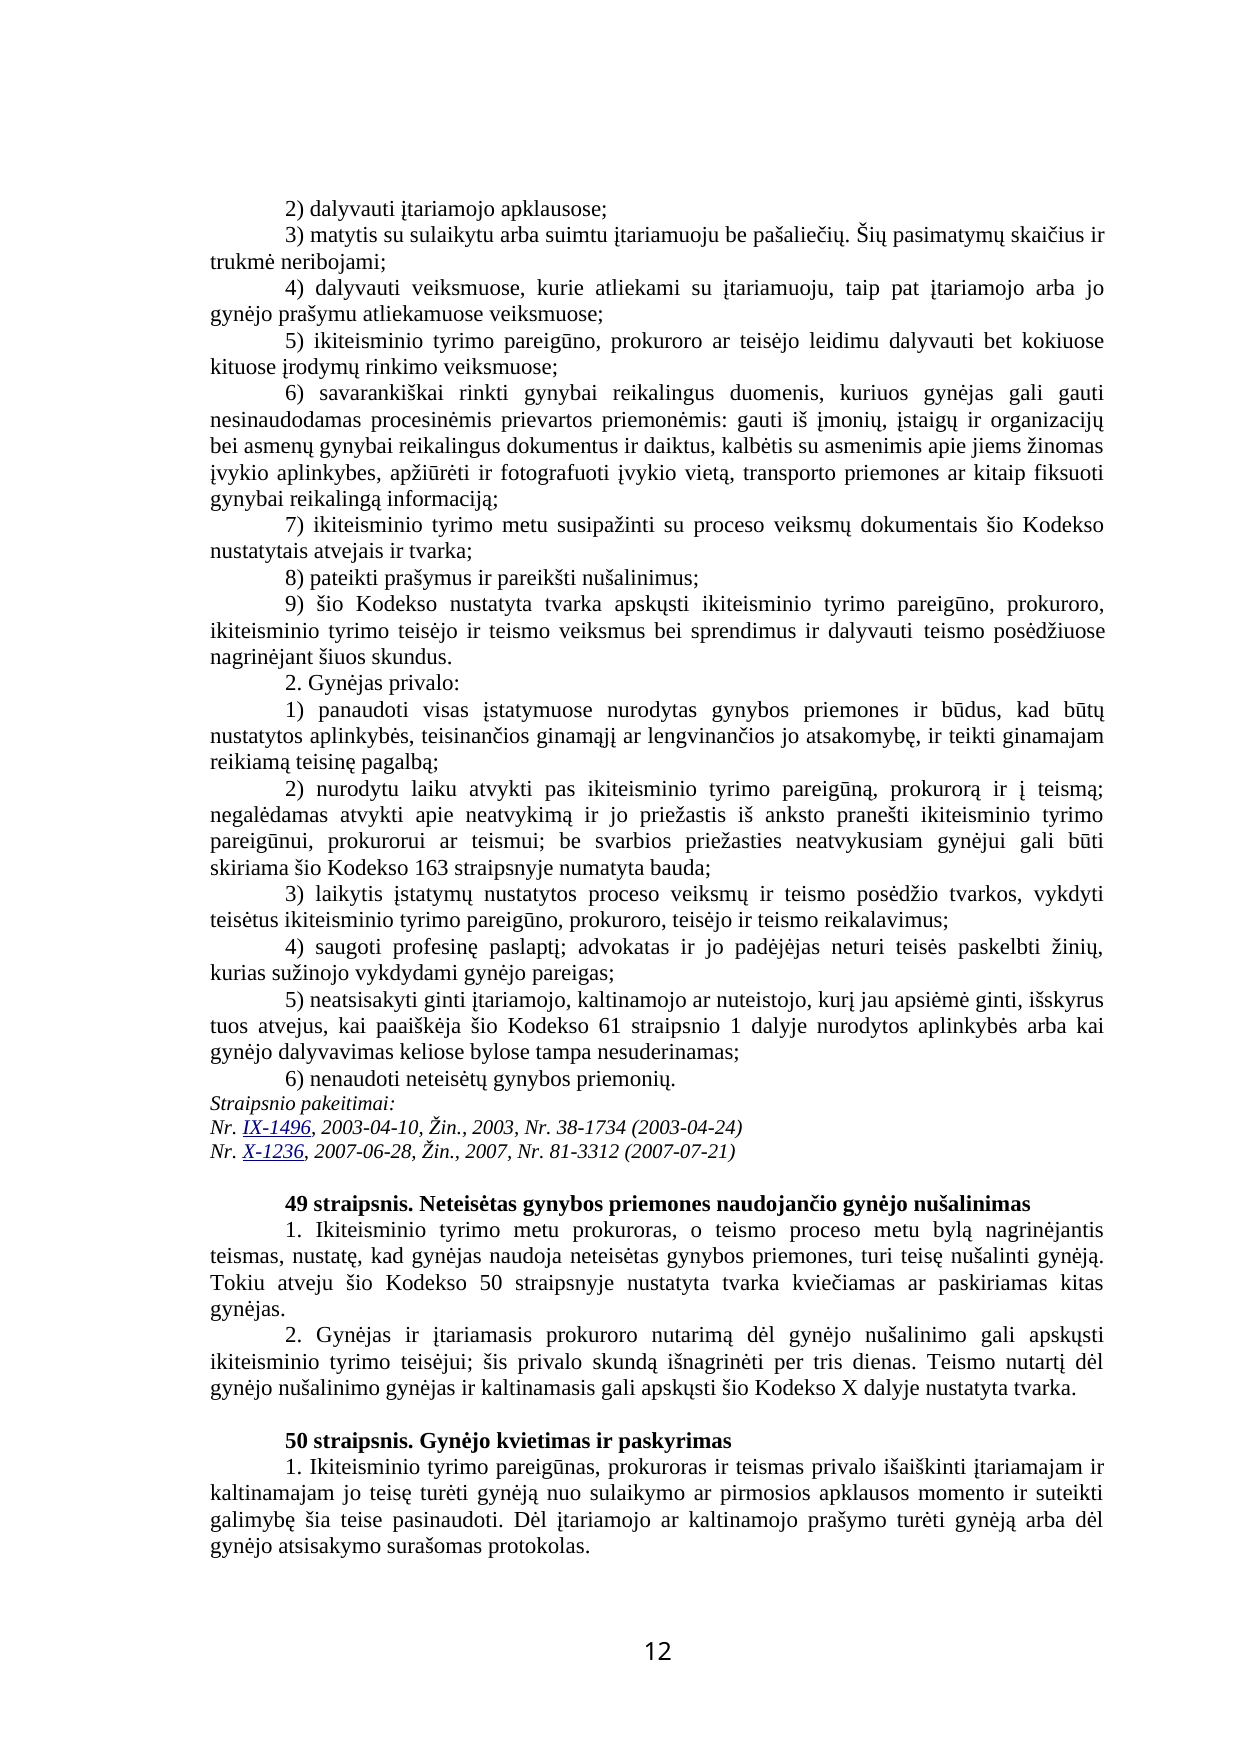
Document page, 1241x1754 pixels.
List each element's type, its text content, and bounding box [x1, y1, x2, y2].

text 3) laikytis įstatymų nustatytos proceso veiksmų ir teismo posėdžio tvarkos, vykdyti teisėtus ikiteisminio tyrimo pareigūno, prokuroro, teisėjo ir teismo reikalavimus; [210, 880, 1106, 933]
text 8) pateikti prašymus ir pareikšti nušalinimus; [210, 564, 1106, 590]
text 6) nenaudoti neteisėtų gynybos priemonių. [210, 1065, 1106, 1091]
text 2) dalyvauti įtariamojo apklausose; [210, 195, 1106, 221]
text Nr. IX-1496, 2003-04-10, Žin., 2003, Nr. 38-1734 (2003-04-24) [210, 1115, 1106, 1139]
text 4) saugoti profesinę paslaptį; advokatas ir jo padėjėjas neturi teisės paskelbti žinių, kurias sužinojo vykdydami gynėjo pareigas; [210, 933, 1106, 986]
text 6) savarankiškai rinkti gynybai reikalingus duomenis, kuriuos gynėjas gali gauti nesinaudodamas procesinėmis prievartos priemonėmis: gauti iš įmonių, įstaigų ir organizacijų bei asmenų gynybai reikalingus dokumentus ir daiktus, kalbėtis su asmenimis apie jiems žinomas įvykio aplinkybes, apžiūrėti ir fotografuoti įvykio vietą, transporto priemones ar kitaip fiksuoti gynybai reikalingą informaciją; [210, 379, 1106, 511]
text 9) šio Kodekso nustatyta tvarka apskųsti ikiteisminio tyrimo pareigūno, prokuroro, ikiteisminio tyrimo teisėjo ir teismo veiksmus bei sprendimus ir dalyvauti teismo posėdžiuose nagrinėjant šiuos skundus. [210, 590, 1106, 669]
text 1) panaudoti visas įstatymuose nurodytas gynybos priemones ir būdus, kad būtų nustatytos aplinkybės, teisinančios ginamąjį ar lengvinančios jo atsakomybę, ir teikti ginamajam reikiamą teisinę pagalbą; [210, 696, 1106, 775]
text 3) matytis su sulaikytu arba suimtu įtariamuoju be pašaliečių. Šių pasimatymų skaičius ir trukmė neribojami; [210, 221, 1106, 274]
text 5) ikiteisminio tyrimo pareigūno, prokuroro ar teisėjo leidimu dalyvauti bet kokiuose kituose įrodymų rinkimo veiksmuose; [210, 327, 1106, 379]
text 7) ikiteisminio tyrimo metu susipažinti su proceso veiksmų dokumentais šio Kodekso nustatytais atvejais ir tvarka; [210, 511, 1106, 564]
text 1. Ikiteisminio tyrimo metu prokuroras, o teismo proceso metu bylą nagrinėjantis teismas, nustatę, kad gynėjas naudoja neteisėtas gynybos priemones, turi teisę nušalinti gynėją. Tokiu atveju šio Kodekso 50 straipsnyje nustatyta tvarka kviečiamas ar paskiriamas kitas gynėjas. [210, 1216, 1106, 1321]
text 5) neatsisakyti ginti įtariamojo, kaltinamojo ar nuteistojo, kurį jau apsiėmė ginti, išskyrus tuos atvejus, kai paaiškėja šio Kodekso 61 straipsnio 1 dalyje nurodytos aplinkybės arba kai gynėjo dalyvavimas keliose bylose tampa nesuderinamas; [210, 986, 1106, 1065]
text 4) dalyvauti veiksmuose, kurie atliekami su įtariamuoju, taip pat įtariamojo arba jo gynėjo prašymu atliekamuose veiksmuose; [210, 274, 1106, 327]
text 2. Gynėjas ir įtariamasis prokuroro nutarimą dėl gynėjo nušalinimo gali apskųsti ikiteisminio tyrimo teisėjui; šis privalo skundą išnagrinėti per tris dienas. Teismo nutartį dėl gynėjo nušalinimo gynėjas ir kaltinamasis gali apskųsti šio Kodekso X dalyje nustatyta tvarka. [210, 1321, 1106, 1400]
text Nr. X-1236, 2007-06-28, Žin., 2007, Nr. 81-3312 (2007-07-21) [210, 1139, 1106, 1163]
text 2) nurodytu laiku atvykti pas ikiteisminio tyrimo pareigūną, prokurorą ir į teismą; negalėdamas atvykti apie neatvykimą ir jo priežastis iš anksto pranešti ikiteisminio tyrimo pareigūnui, prokurorui ar teismui; be svarbios priežasties neatvykusiam gynėjui gali būti skiriama šio Kodekso 163 straipsnyje numatyta bauda; [210, 775, 1106, 880]
text 1. Ikiteisminio tyrimo pareigūnas, prokuroras ir teismas privalo išaiškinti įtariamajam ir kaltinamajam jo teisę turėti gynėją nuo sulaikymo ar pirmosios apklausos momento ir suteikti galimybę šia teise pasinaudoti. Dėl įtariamojo ar kaltinamojo prašymo turėti gynėją arba dėl gynėjo atsisakymo surašomas protokolas. [210, 1453, 1106, 1558]
text 49 straipsnis. Neteisėtas gynybos priemones naudojančio gynėjo nušalinimas [285, 1189, 1106, 1216]
text 2. Gynėjas privalo: [210, 669, 1106, 696]
text Straipsnio pakeitimai: [210, 1091, 1106, 1115]
text 50 straipsnis. Gynėjo kvietimas ir paskyrimas [210, 1427, 1106, 1453]
